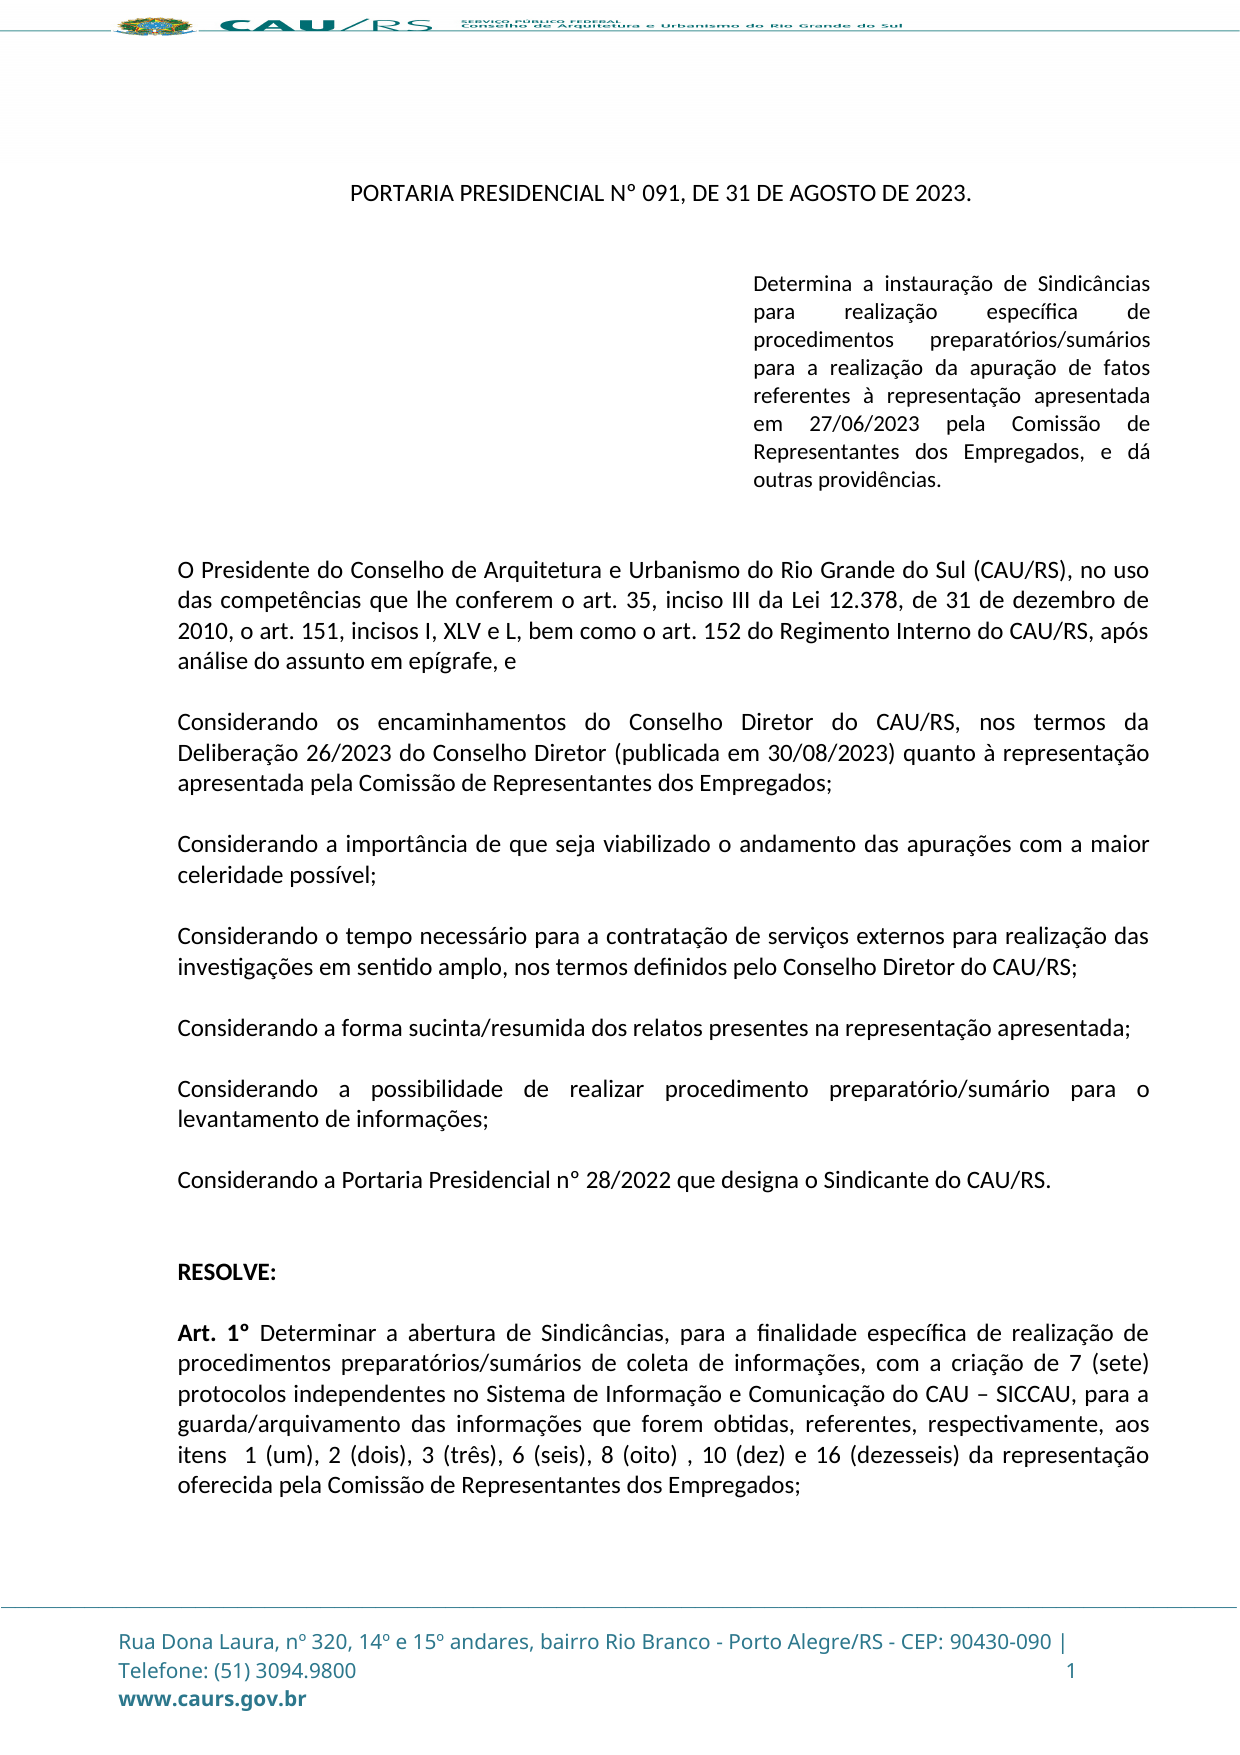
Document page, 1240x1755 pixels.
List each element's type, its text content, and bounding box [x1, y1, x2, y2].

text Considerando a importância de que seja viabilizado o andamento das apurações com a maior celeridade possível; [177, 829, 1151, 890]
text O Presidente do Conselho de Arquitetura e Urbanismo do Rio Grande do Sul (CAU/RS), no uso das competências que lhe conferem o art. 35, inciso III da Lei 12.378, de 31 de dezembro de 2010, o art. 151, incisos I, XLV e L, bem como o art. 152 do Regimento Interno do CAU/RS, após análise do assunto em epígrafe, e [177, 554, 1151, 676]
text Considerando a forma sucinta/resumida dos relatos presentes na representação apresentada; [177, 1012, 1151, 1042]
text Art. 1º Determinar a abertura de Sindicâncias, para a finalidade específica de realização de procedimentos preparatórios/sumários de coleta de informações, com a criação de 7 (sete) protocolos independentes no Sistema de Informação e Comunicação do CAU – SICCAU, para a guarda/arquivamento das informações que forem obtidas, referentes, respectivamente, aos itens 1 (um), 2 (dois), 3 (três), 6 (seis), 8 (oito) , 10 (dez) e 16 (dezesseis) da representação oferecida pela Comissão de Representantes dos Empregados; [177, 1317, 1151, 1500]
text Considerando a possibilidade de realizar procedimento preparatório/sumário para o levantamento de informações; [177, 1073, 1151, 1134]
text Determina a instauração de Sindicâncias para realização específica de procedimentos preparatórios/sumários para a realização da apuração de fatos referentes à representação apresentada em 27/06/2023 pela Comissão de Representantes dos Empregados, e dá outras providências. [753, 269, 1151, 493]
text Considerando a Portaria Presidencial nº 28/2022 que designa o Sindicante do CAU/RS. [177, 1164, 1151, 1195]
text RESOLVE: [177, 1256, 1151, 1286]
text PORTARIA PRESIDENCIAL Nº 091, DE 31 DE AGOSTO DE 2023. [177, 177, 1151, 208]
text Considerando os encaminhamentos do Conselho Diretor do CAU/RS, nos termos da Deliberação 26/2023 do Conselho Diretor (publicada em 30/08/2023) quanto à representação apresentada pela Comissão de Representantes dos Empregados; [177, 707, 1151, 798]
text Considerando o tempo necessário para a contratação de serviços externos para realização das investigações em sentido amplo, nos termos definidos pelo Conselho Diretor do CAU/RS; [177, 920, 1151, 981]
